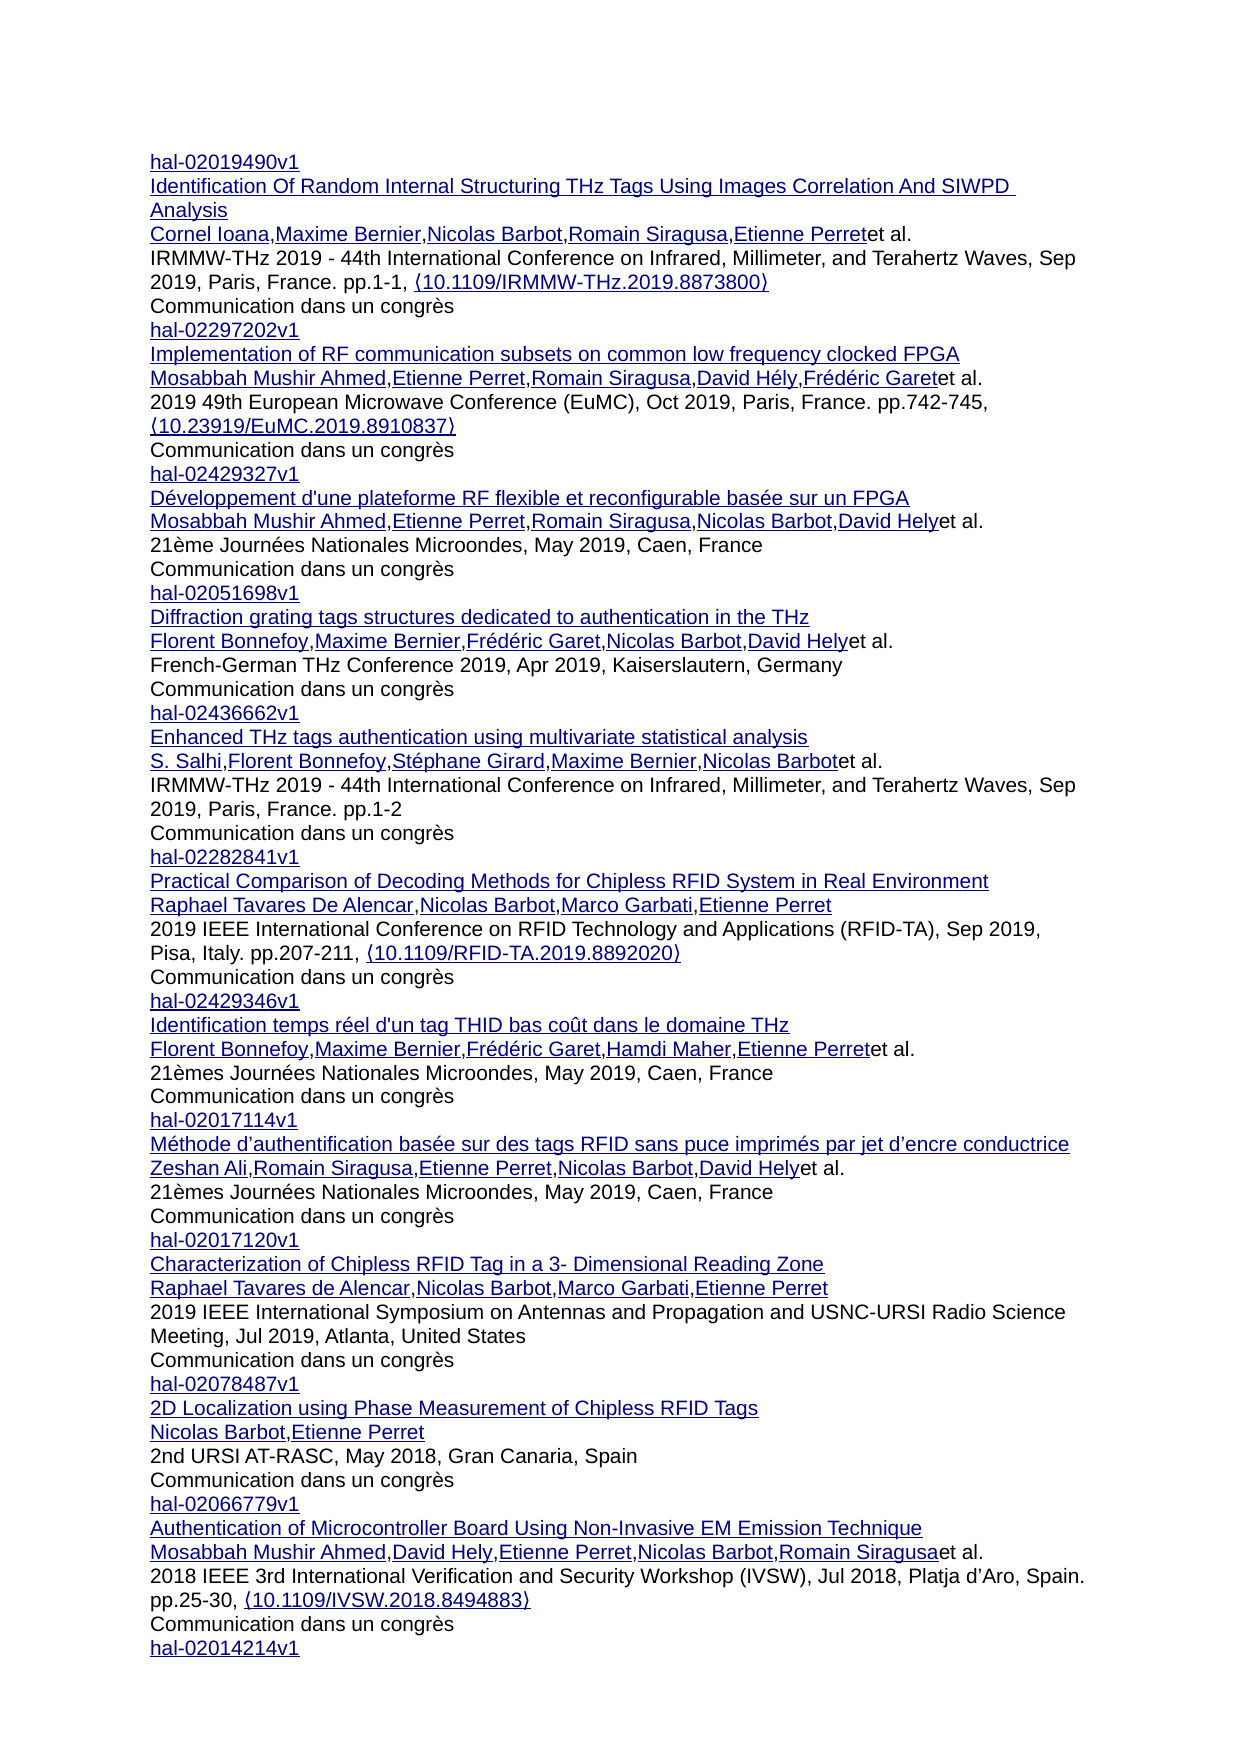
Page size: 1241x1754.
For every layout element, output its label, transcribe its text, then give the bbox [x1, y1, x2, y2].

table_cell Authentication of Microcontroller Board Using Non-Invasive EM Emission Technique Mosabbah Mushir Ahmed,David Hely,Etienne Perret,Nicolas Barbot,Romain Siragusaet al. 2018 IEEE 3rd International Verification and Security Workshop (IVSW), Jul 2018, Platja d’Aro, Spain. pp.25-30, ⟨10.1109/IVSW.2018.8494883⟩ Communication dans un congrès hal-02014214v1 [150, 1516, 1090, 1659]
table_cell Méthode d’authentification basée sur des tags RFID sans puce imprimés par jet d’encre conductrice Zeshan Ali,Romain Siragusa,Etienne Perret,Nicolas Barbot,David Helyet al. 21èmes Journées Nationales Microondes, May 2019, Caen, France Communication dans un congrès hal-02017120v1 [150, 1132, 1090, 1252]
table_cell Characterization of Chipless RFID Tag in a 3- Dimensional Reading Zone Raphael Tavares de Alencar,Nicolas Barbot,Marco Garbati,Etienne Perret 2019 IEEE International Symposium on Antennas and Propagation and USNC-URSI Radio Science Meeting, Jul 2019, Atlanta, United States Communication dans un congrès hal-02078487v1 [150, 1252, 1090, 1396]
table_cell hal-02019490v1 [150, 150, 1090, 174]
table_cell Implementation of RF communication subsets on common low frequency clocked FPGA Mosabbah Mushir Ahmed,Etienne Perret,Romain Siragusa,David Hély,Frédéric Garetet al. 2019 49th European Microwave Conference (EuMC), Oct 2019, Paris, France. pp.742-745, ⟨10.23919/EuMC.2019.8910837⟩ Communication dans un congrès hal-02429327v1 [150, 342, 1090, 485]
table_cell Identification temps réel d'un tag THID bas coût dans le domaine THz Florent Bonnefoy,Maxime Bernier,Frédéric Garet,Hamdi Maher,Etienne Perretet al. 21èmes Journées Nationales Microondes, May 2019, Caen, France Communication dans un congrès hal-02017114v1 [150, 1013, 1090, 1132]
table_cell Enhanced THz tags authentication using multivariate statistical analysis S. Salhi,Florent Bonnefoy,Stéphane Girard,Maxime Bernier,Nicolas Barbotet al. IRMMW-THz 2019 - 44th International Conference on Infrared, Millimeter, and Terahertz Waves, Sep 2019, Paris, France. pp.1-2 Communication dans un congrès hal-02282841v1 [150, 725, 1090, 869]
table_cell Identification Of Random Internal Structuring THz Tags Using Images Correlation And SIWPD Analysis Cornel Ioana,Maxime Bernier,Nicolas Barbot,Romain Siragusa,Etienne Perretet al. IRMMW-THz 2019 - 44th International Conference on Infrared, Millimeter, and Terahertz Waves, Sep 2019, Paris, France. pp.1-1, ⟨10.1109/IRMMW-THz.2019.8873800⟩ Communication dans un congrès hal-02297202v1 [150, 174, 1090, 342]
table_cell Diffraction grating tags structures dedicated to authentication in the THz Florent Bonnefoy,Maxime Bernier,Frédéric Garet,Nicolas Barbot,David Helyet al. French-German THz Conference 2019, Apr 2019, Kaiserslautern, Germany Communication dans un congrès hal-02436662v1 [150, 605, 1090, 725]
table_cell 2D Localization using Phase Measurement of Chipless RFID Tags Nicolas Barbot,Etienne Perret 2nd URSI AT-RASC, May 2018, Gran Canaria, Spain Communication dans un congrès hal-02066779v1 [150, 1396, 1090, 1516]
table_cell Développement d'une plateforme RF flexible et reconfigurable basée sur un FPGA Mosabbah Mushir Ahmed,Etienne Perret,Romain Siragusa,Nicolas Barbot,David Helyet al. 21ème Journées Nationales Microondes, May 2019, Caen, France Communication dans un congrès hal-02051698v1 [150, 485, 1090, 605]
table_cell Practical Comparison of Decoding Methods for Chipless RFID System in Real Environment Raphael Tavares De Alencar,Nicolas Barbot,Marco Garbati,Etienne Perret 2019 IEEE International Conference on RFID Technology and Applications (RFID-TA), Sep 2019, Pisa, Italy. pp.207-211, ⟨10.1109/RFID-TA.2019.8892020⟩ Communication dans un congrès hal-02429346v1 [150, 869, 1090, 1012]
